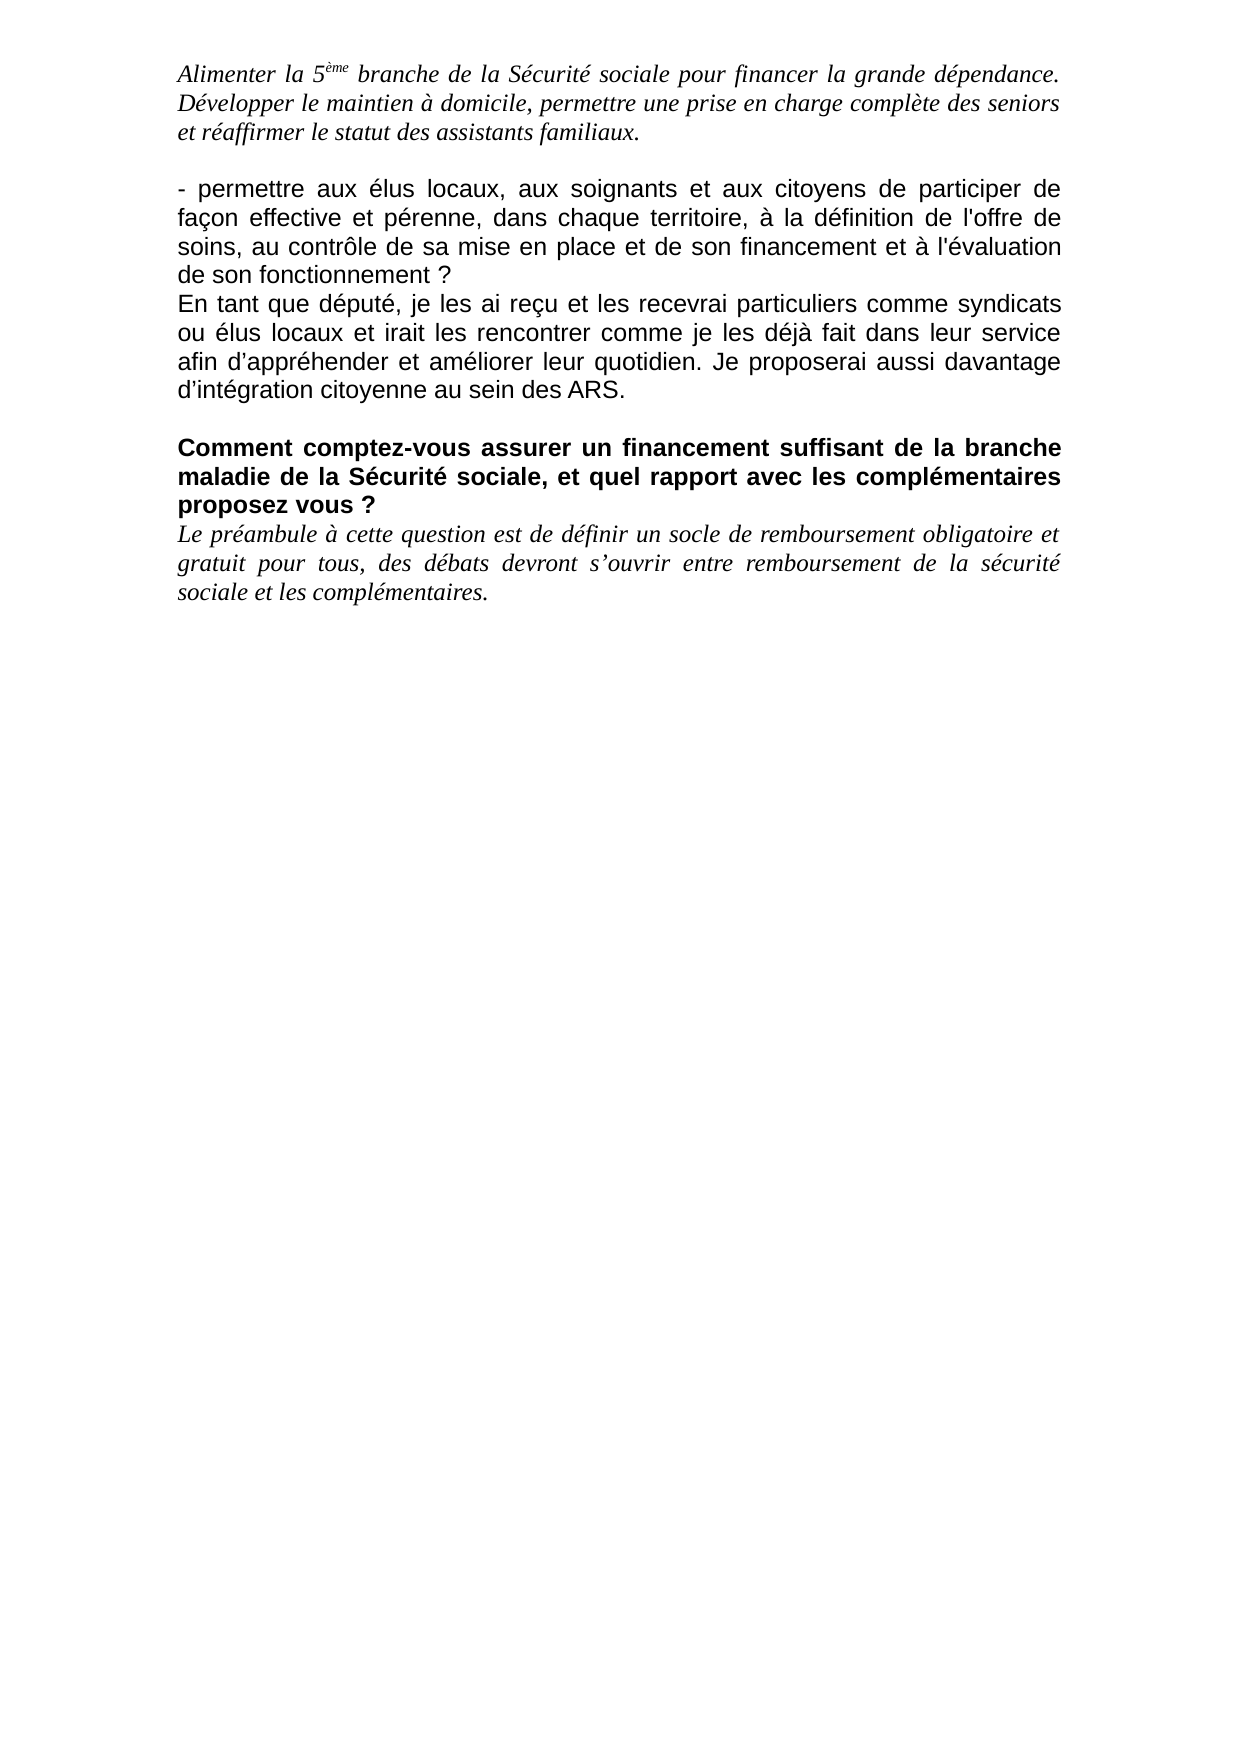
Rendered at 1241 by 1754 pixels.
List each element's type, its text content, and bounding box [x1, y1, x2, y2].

text En tant que député, je les ai reçu et les recevrai particuliers comme syndicats ou élus locaux et irait les rencontrer comme je les déjà fait dans leur service afin d’appréhender et améliorer leur quotidien. Je proposerai aussi davantage d’intégration citoyenne au sein des ARS. [177, 289, 1063, 404]
text - permettre aux élus locaux, aux soignants et aux citoyens de participer de façon effective et pérenne, dans chaque territoire, à la définition de l'offre de soins, au contrôle de sa mise en place et de son financement et à l'évaluation de son fonctionnement ? [177, 174, 1063, 289]
text Alimenter la 5ème branche de la Sécurité sociale pour financer la grande dépendance. Développer le maintien à domicile, permettre une prise en charge complète des seniors et réaffirmer le statut des assistants familiaux. [177, 59, 1063, 145]
text Comment comptez-vous assurer un financement suffisant de la branche maladie de la Sécurité sociale, et quel rapport avec les complémentaires proposez vous ? [177, 433, 1063, 519]
text Le préambule à cette question est de définir un socle de remboursement obligatoire et gratuit pour tous, des débats devront s’ouvrir entre remboursement de la sécurité sociale et les complémentaires. [177, 519, 1063, 605]
